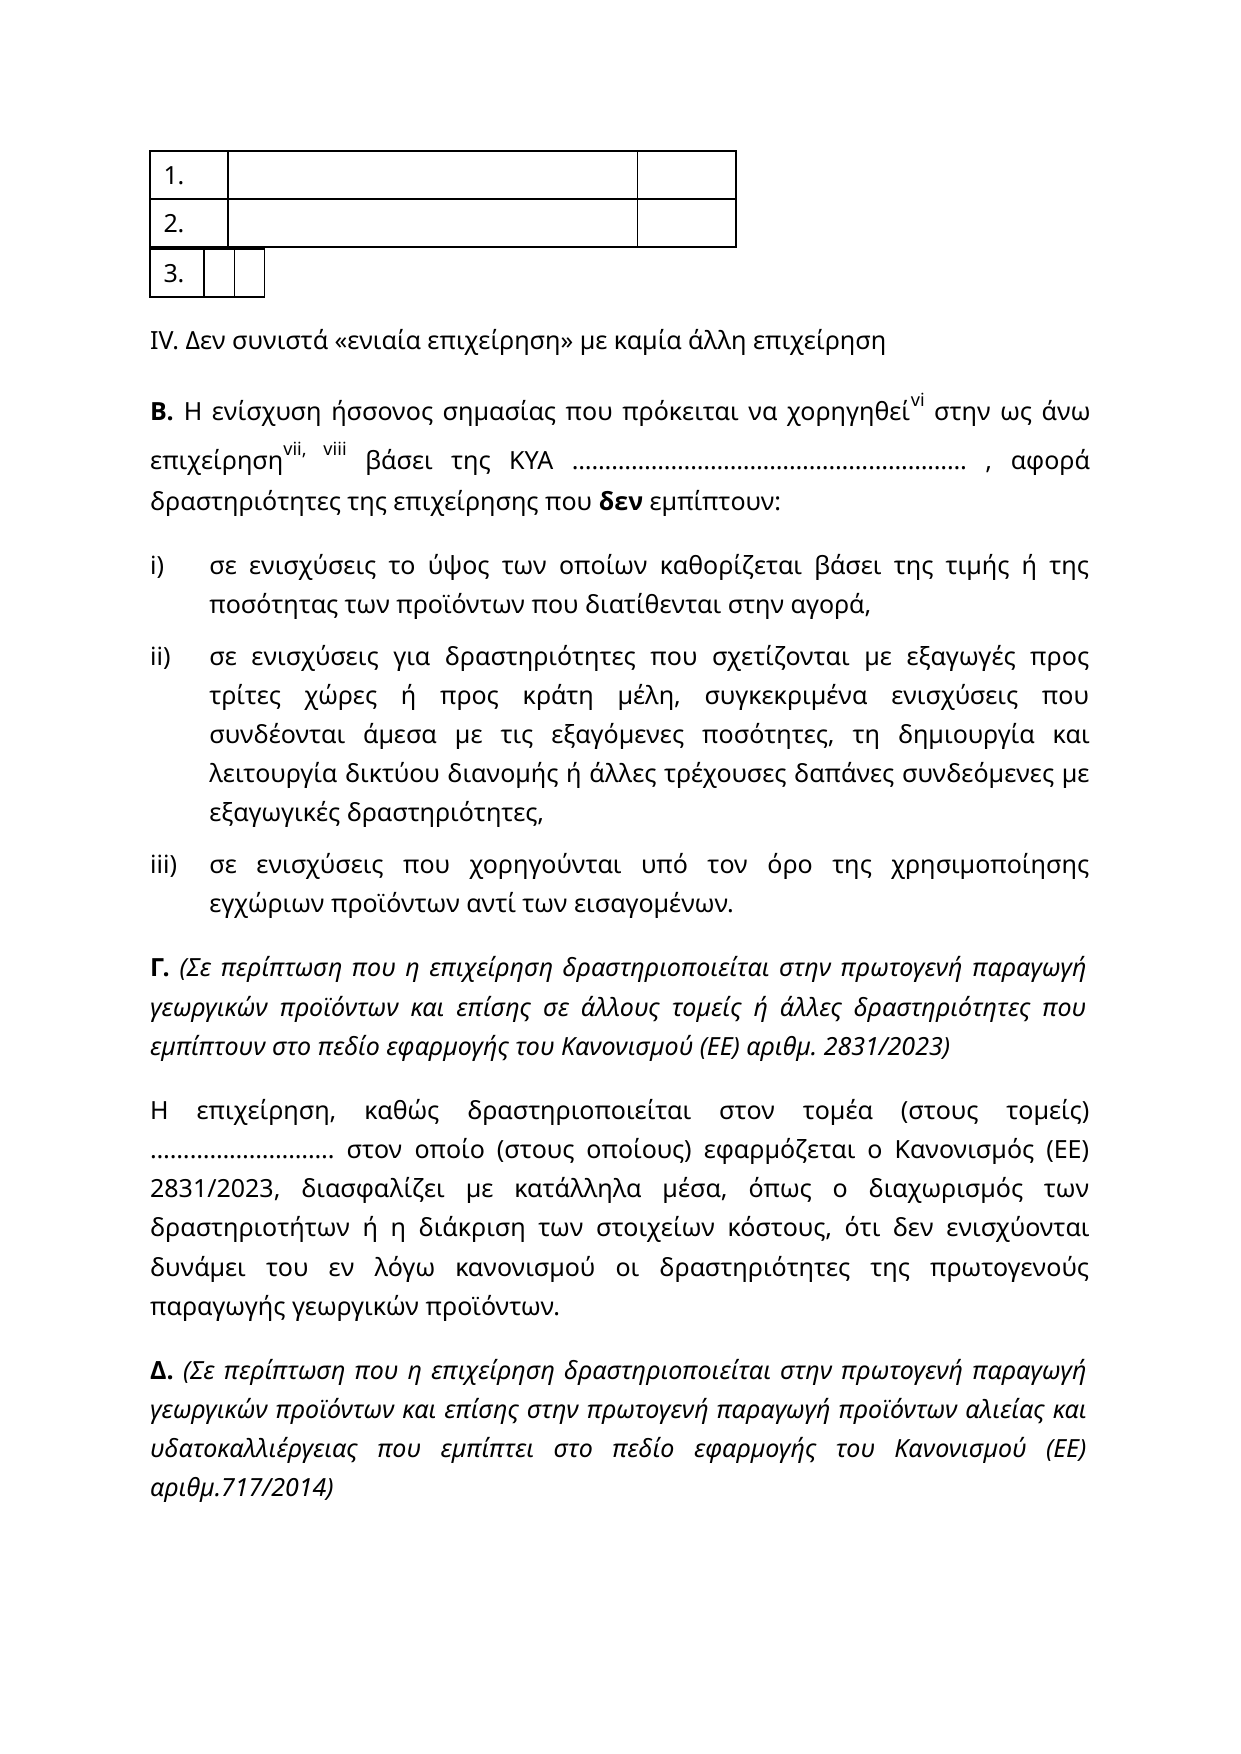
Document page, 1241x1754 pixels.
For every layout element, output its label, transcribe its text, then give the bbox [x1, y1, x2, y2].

table_cell [638, 152, 735, 198]
text Β. Η ενίσχυση ήσσονος σημασίας που πρόκειται να χορηγηθείvi στην ως άνω επιχείρησηvii, viii βάσει της ΚΥΑ …………………………………………………… , αφορά δραστηριότητες της επιχείρησης που δεν εμπίπτουν: [150, 387, 1090, 517]
text IV. Δεν συνιστά «ενιαία επιχείρηση» με καμία άλλη επιχείρηση [150, 322, 1090, 357]
table_cell 2. [151, 200, 227, 246]
text Γ. (Σε περίπτωση που η επιχείρηση δραστηριοποιείται στην πρωτογενή παραγωγή γεωργικών προϊόντων και επίσης σε άλλους τομείς ή άλλες δραστηριότητες που εμπίπτουν στο πεδίο εφαρμογής του Κανονισμού (ΕΕ) αριθμ. 2831/2023) [150, 950, 1090, 1062]
text Δ. (Σε περίπτωση που η επιχείρηση δραστηριοποιείται στην πρωτογενή παραγωγή γεωργικών προϊόντων και επίσης στην πρωτογενή παραγωγή προϊόντων αλιείας και υδατοκαλλιέργειας που εμπίπτει στο πεδίο εφαρμογής του Κανονισμού (ΕΕ) αριθμ.717/2014) [150, 1352, 1090, 1504]
table_cell [229, 152, 637, 198]
list iii) σε ενισχύσεις που χορηγούνται υπό τον όρο της χρησιμοποίησης εγχώριων προϊόντων αντί των εισαγομένων. [150, 847, 1090, 920]
table_cell 1. [151, 152, 227, 198]
table_header [235, 250, 264, 296]
table_cell [638, 200, 735, 246]
table_cell [229, 200, 637, 246]
text Η επιχείρηση, καθώς δραστηριοποιείται στον τομέα (στους τομείς)………………………. στον οποίο (στους οποίους) εφαρμόζεται ο Κανονισμός (ΕΕ) 2831/2023, διασφαλίζει με κατάλληλα μέσα, όπως ο διαχωρισμός των δραστηριοτήτων ή η διάκριση των στοιχείων κόστους, ότι δεν ενισχύονται δυνάμει του εν λόγω κανονισμού οι δραστηριότητες της πρωτογενούς παραγωγής γεωργικών προϊόντων. [150, 1092, 1090, 1322]
table_header [205, 250, 234, 296]
list ii) σε ενισχύσεις για δραστηριότητες που σχετίζονται με εξαγωγές προς τρίτες χώρες ή προς κράτη μέλη, συγκεκριμένα ενισχύσεις που συνδέονται άμεσα με τις εξαγόμενες ποσότητες, τη δημιουργία και λειτουργία δικτύου διανομής ή άλλες τρέχουσες δαπάνες συνδεόμενες με εξαγωγικές δραστηριότητες, [150, 638, 1090, 829]
table_header 3. [151, 250, 203, 296]
list i) σε ενισχύσεις το ύψος των οποίων καθορίζεται βάσει της τιμής ή της ποσότητας των προϊόντων που διατίθενται στην αγορά, [150, 547, 1090, 621]
